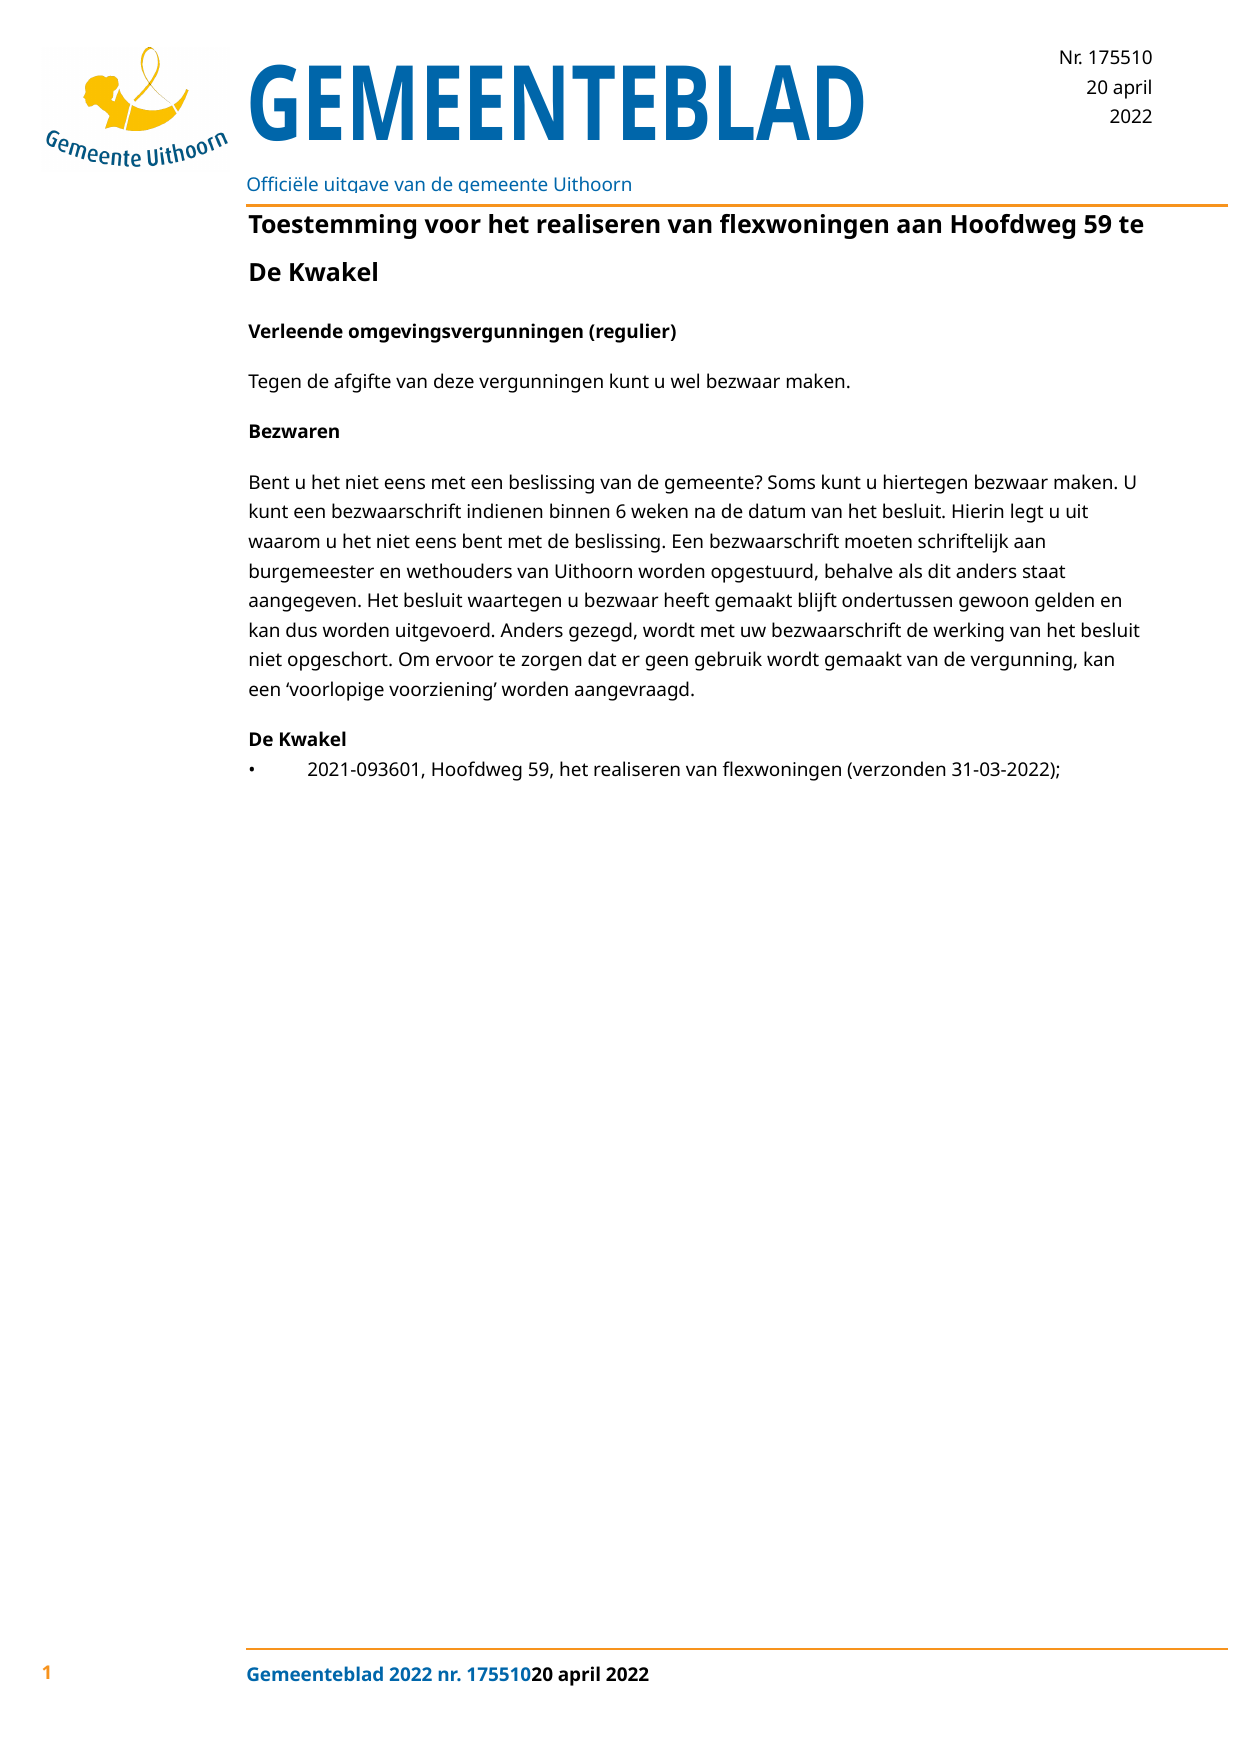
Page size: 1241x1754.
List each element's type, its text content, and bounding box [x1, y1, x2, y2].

text De Kwakel [248, 727, 1152, 752]
picture [41, 47, 231, 172]
text Bent u het niet eens met een beslissing van de gemeente? Soms kunt u hiertegen bezwaar maken. U kunt een bezwaarschrift indienen binnen 6 weken na de datum van het besluit. Hierin legt u uit waarom u het niet eens bent met de beslissing. Een bezwaarschrift moeten schriftelijk aan burgemeester en wethouders van Uithoorn worden opgestuurd, behalve als dit anders staat aangegeven. Het besluit waartegen u bezwaar heeft gemaakt blijft ondertussen gewoon gelden en kan dus worden uitgevoerd. Anders gezegd, wordt met uw bezwaarschrift de werking van het besluit niet opgeschort. Om ervoor te zorgen dat er geen gebruik wordt gemaakt van de vergunning, kan een ‘voorlopige voorziening’ worden aangevraagd. [248, 469, 1152, 702]
text Toestemming voor het realiseren van flexwoningen aan Hoofdweg 59 te De Kwakel [248, 207, 1152, 288]
text Verleende omgevingsvergunningen (regulier) [248, 318, 1152, 344]
list 2021-093601, Hoofdweg 59, het realiseren van flexwoningen (verzonden 31-03-2022); [248, 756, 1152, 782]
text Tegen de afgifte van deze vergunningen kunt u wel bezwaar maken. [248, 368, 1152, 394]
text Bezwaren [248, 419, 1152, 444]
